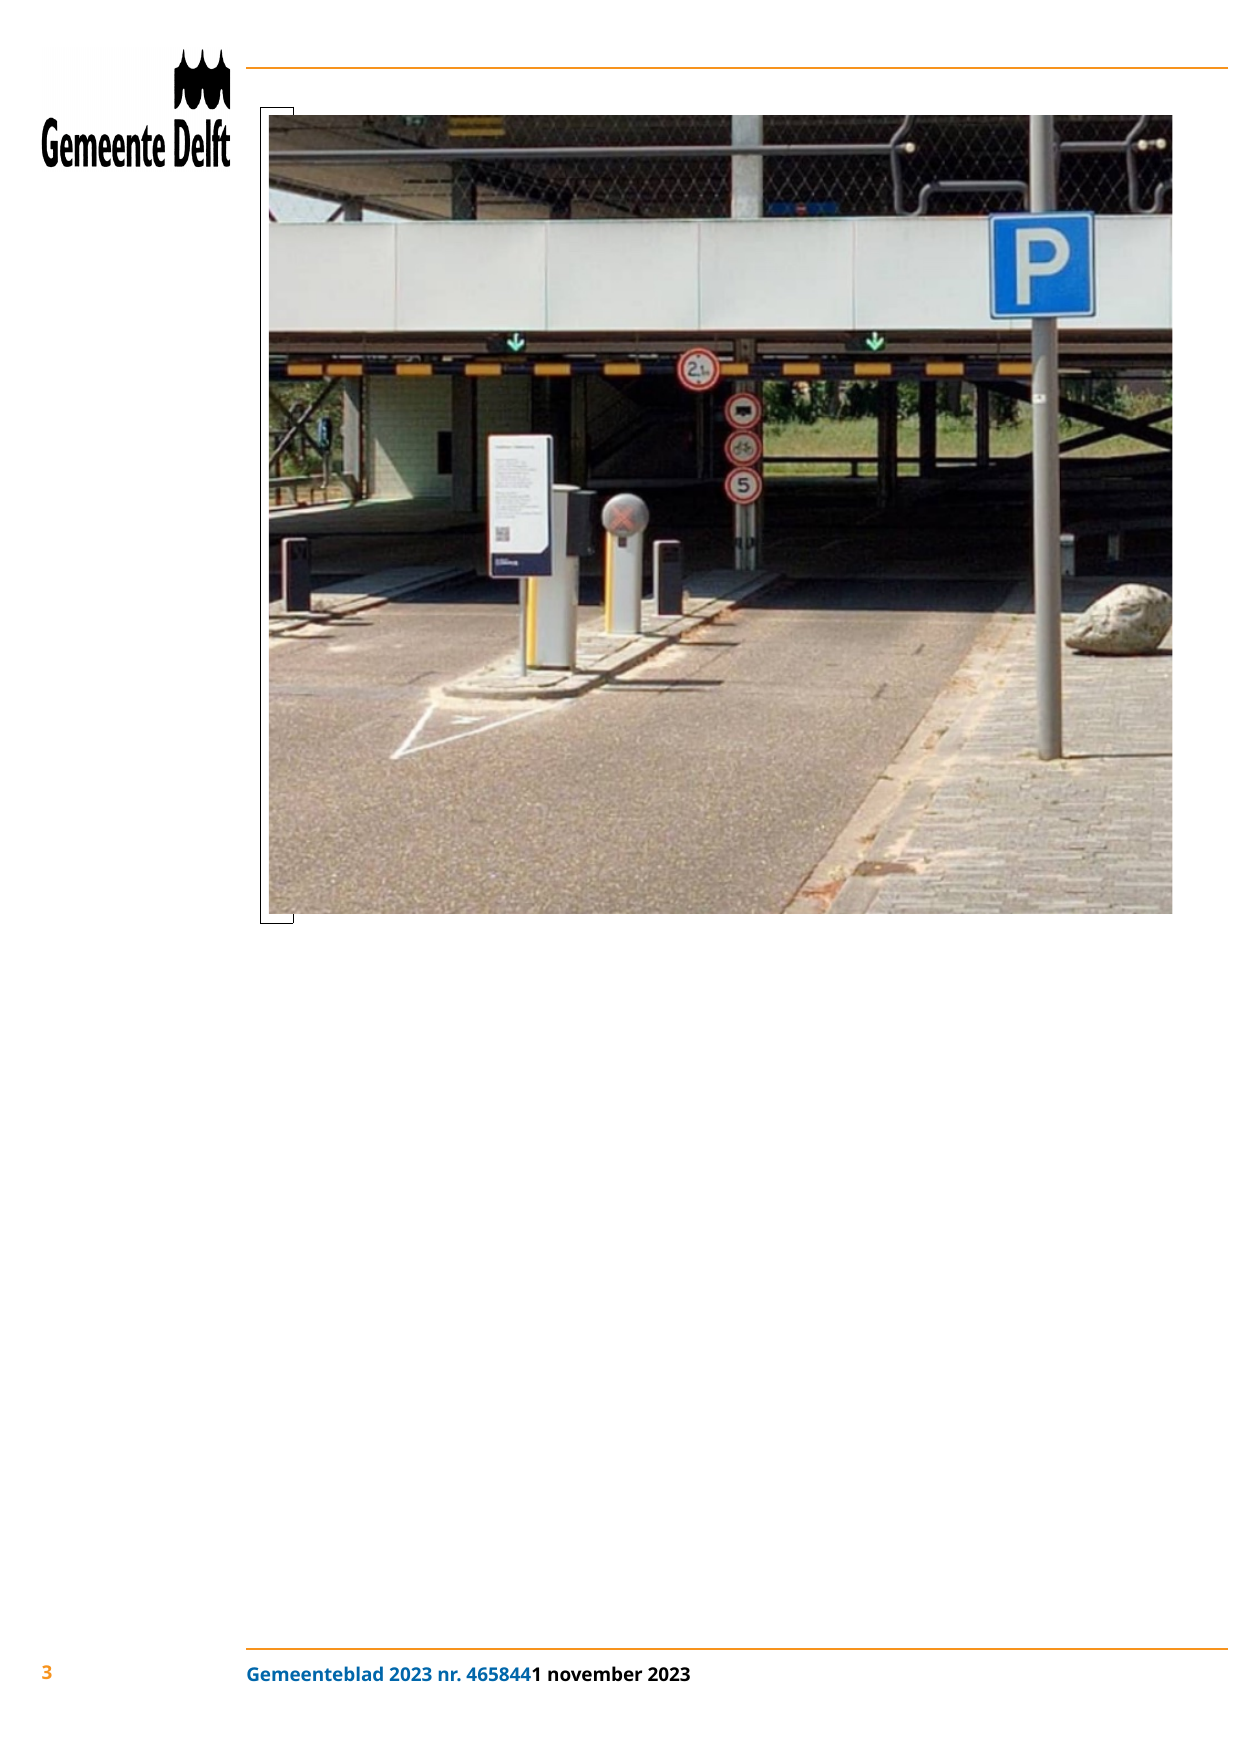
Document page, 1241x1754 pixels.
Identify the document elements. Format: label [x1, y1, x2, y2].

picture [41, 47, 231, 172]
picture [268, 115, 1173, 914]
